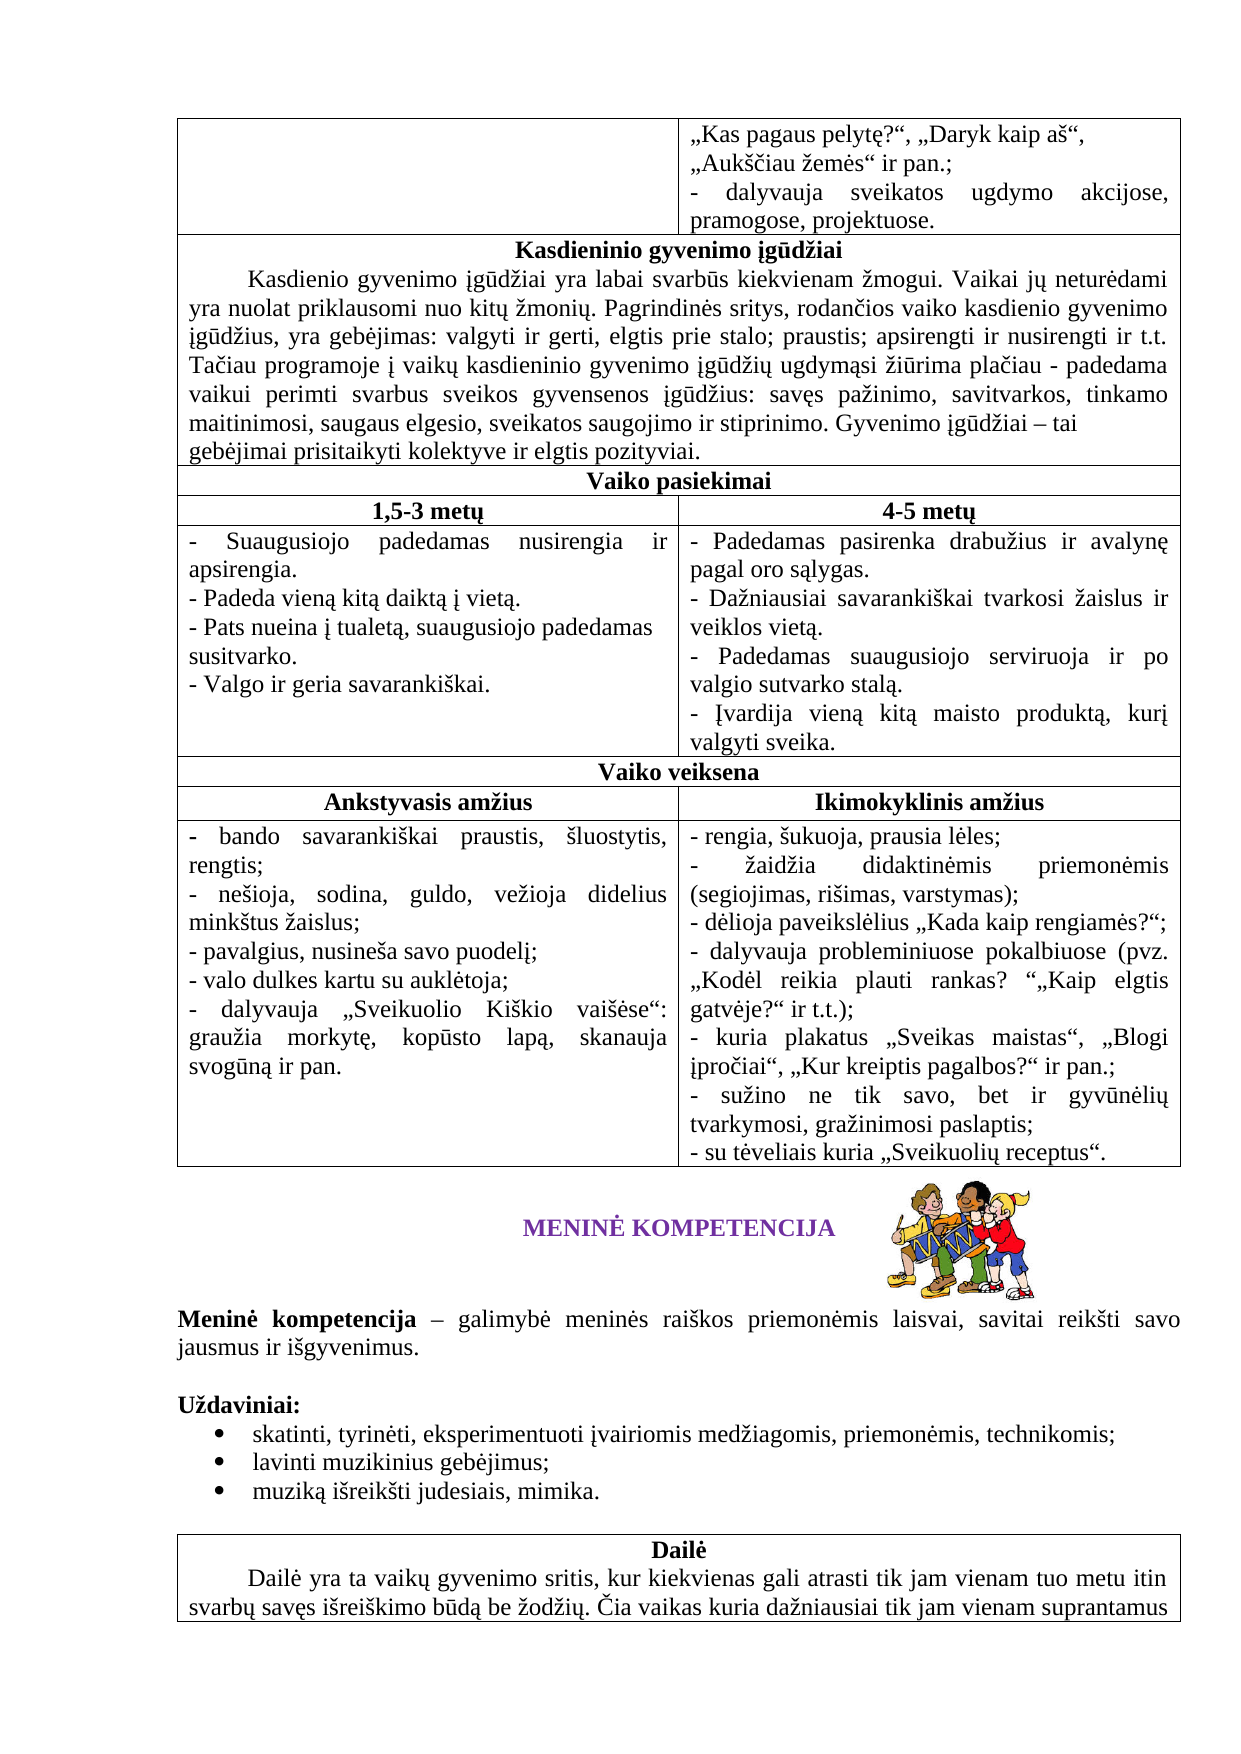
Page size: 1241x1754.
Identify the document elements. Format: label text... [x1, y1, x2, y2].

text Uždaviniai: [177, 1390, 1181, 1419]
table_cell 1,5-3 metų [178, 496, 678, 525]
table_cell [178, 119, 678, 234]
table_cell - rengia, šukuoja, prausia lėles; - žaidžia didaktinėmis priemonėmis (segiojimas, rišimas, varstymas); - dėlioja paveikslėlius „Kada kaip rengiamės?“; - dalyvauja probleminiuose pokalbiuose (pvz. „Kodėl reikia plauti rankas? “„Kaip elgtis gatvėje?“ ir t.t.); - kuria plakatus „Sveikas maistas“, „Blogi įpročiai“, „Kur kreiptis pagalbos?“ ir pan.; - sužino ne tik savo, bet ir gyvūnėlių tvarkymosi, gražinimosi paslaptis; - su tėveliais kuria „Sveikuolių receptus“. [679, 821, 1180, 1166]
text Meninė kompetencija – galimybė meninės raiškos priemonėmis laisvai, savitai reikšti savo jausmus ir išgyvenimus. [177, 1304, 1181, 1361]
text [1038, 1213, 1181, 1241]
text  muziką išreikšti judesiais, mimika. [215, 1476, 1181, 1505]
table_cell Kasdieninio gyvenimo įgūdžiai Kasdienio gyvenimo įgūdžiai yra labai svarbūs kiekvienam žmogui. Vaikai jų neturėdami yra nuolat priklausomi nuo kitų žmonių. Pagrindinės sritys, rodančios vaiko kasdienio gyvenimo įgūdžius, yra gebėjimas: valgyti ir gerti, elgtis prie stalo; praustis; apsirengti ir nusirengti ir t.t. Tačiau programoje į vaikų kasdieninio gyvenimo įgūdžių ugdymąsi žiūrima plačiau - padedama vaikui perimti svarbus sveikos gyvensenos įgūdžius: savęs pažinimo, savitvarkos, tinkamo maitinimosi, saugaus elgesio, sveikatos saugojimo ir stiprinimo. Gyvenimo įgūdžiai – tai gebėjimai prisitaikyti kolektyve ir elgtis pozityviai. [178, 235, 1180, 465]
table_cell Vaiko pasiekimai [178, 466, 1180, 495]
text MENINĖ KOMPETENCIJA [177, 1213, 881, 1241]
table_header Dailė Dailė yra ta vaikų gyvenimo sritis, kur kiekvienas gali atrasti tik jam vienam tuo metu itin svarbų savęs išreiškimo būdą be žodžių. Čia vaikas kuria dažniausiai tik jam vienam suprantamus [178, 1535, 1180, 1621]
text  lavinti muzikinius gebėjimus; [215, 1447, 1181, 1476]
table_cell 4-5 metų [679, 496, 1180, 525]
table_cell „Kas pagaus pelytę?“, „Daryk kaip aš“, „Aukščiau žemės“ ir pan.; - dalyvauja sveikatos ugdymo akcijose, pramogose, projektuose. [679, 119, 1180, 234]
table_cell Ikimokyklinis amžius [679, 787, 1180, 820]
table_cell - Padedamas pasirenka drabužius ir avalynę pagal oro sąlygas. - Dažniausiai savarankiškai tvarkosi žaislus ir veiklos vietą. - Padedamas suaugusiojo serviruoja ir po valgio sutvarko stalą. - Įvardija vieną kitą maisto produktą, kurį valgyti sveika. [679, 526, 1180, 756]
text  skatinti, tyrinėti, eksperimentuoti įvairiomis medžiagomis, priemonėmis, technikomis; [215, 1419, 1181, 1447]
table_cell - bando savarankiškai praustis, šluostytis, rengtis; - nešioja, sodina, guldo, vežioja didelius minkštus žaislus; - pavalgius, nusineša savo puodelį; - valo dulkes kartu su auklėtoja; - dalyvauja „Sveikuolio Kiškio vaišėse“: graužia morkytę, kopūsto lapą, skanauja svogūną ir pan. [178, 821, 678, 1166]
table_cell Ankstyvasis amžius [178, 787, 678, 820]
table_cell Vaiko veiksena [178, 757, 1180, 786]
table_cell - Suaugusiojo padedamas nusirengia ir apsirengia. - Padeda vieną kitą daiktą į vietą. - Pats nueina į tualetą, suaugusiojo padedamas susitvarko. - Valgo ir geria savarankiškai. [178, 526, 678, 756]
